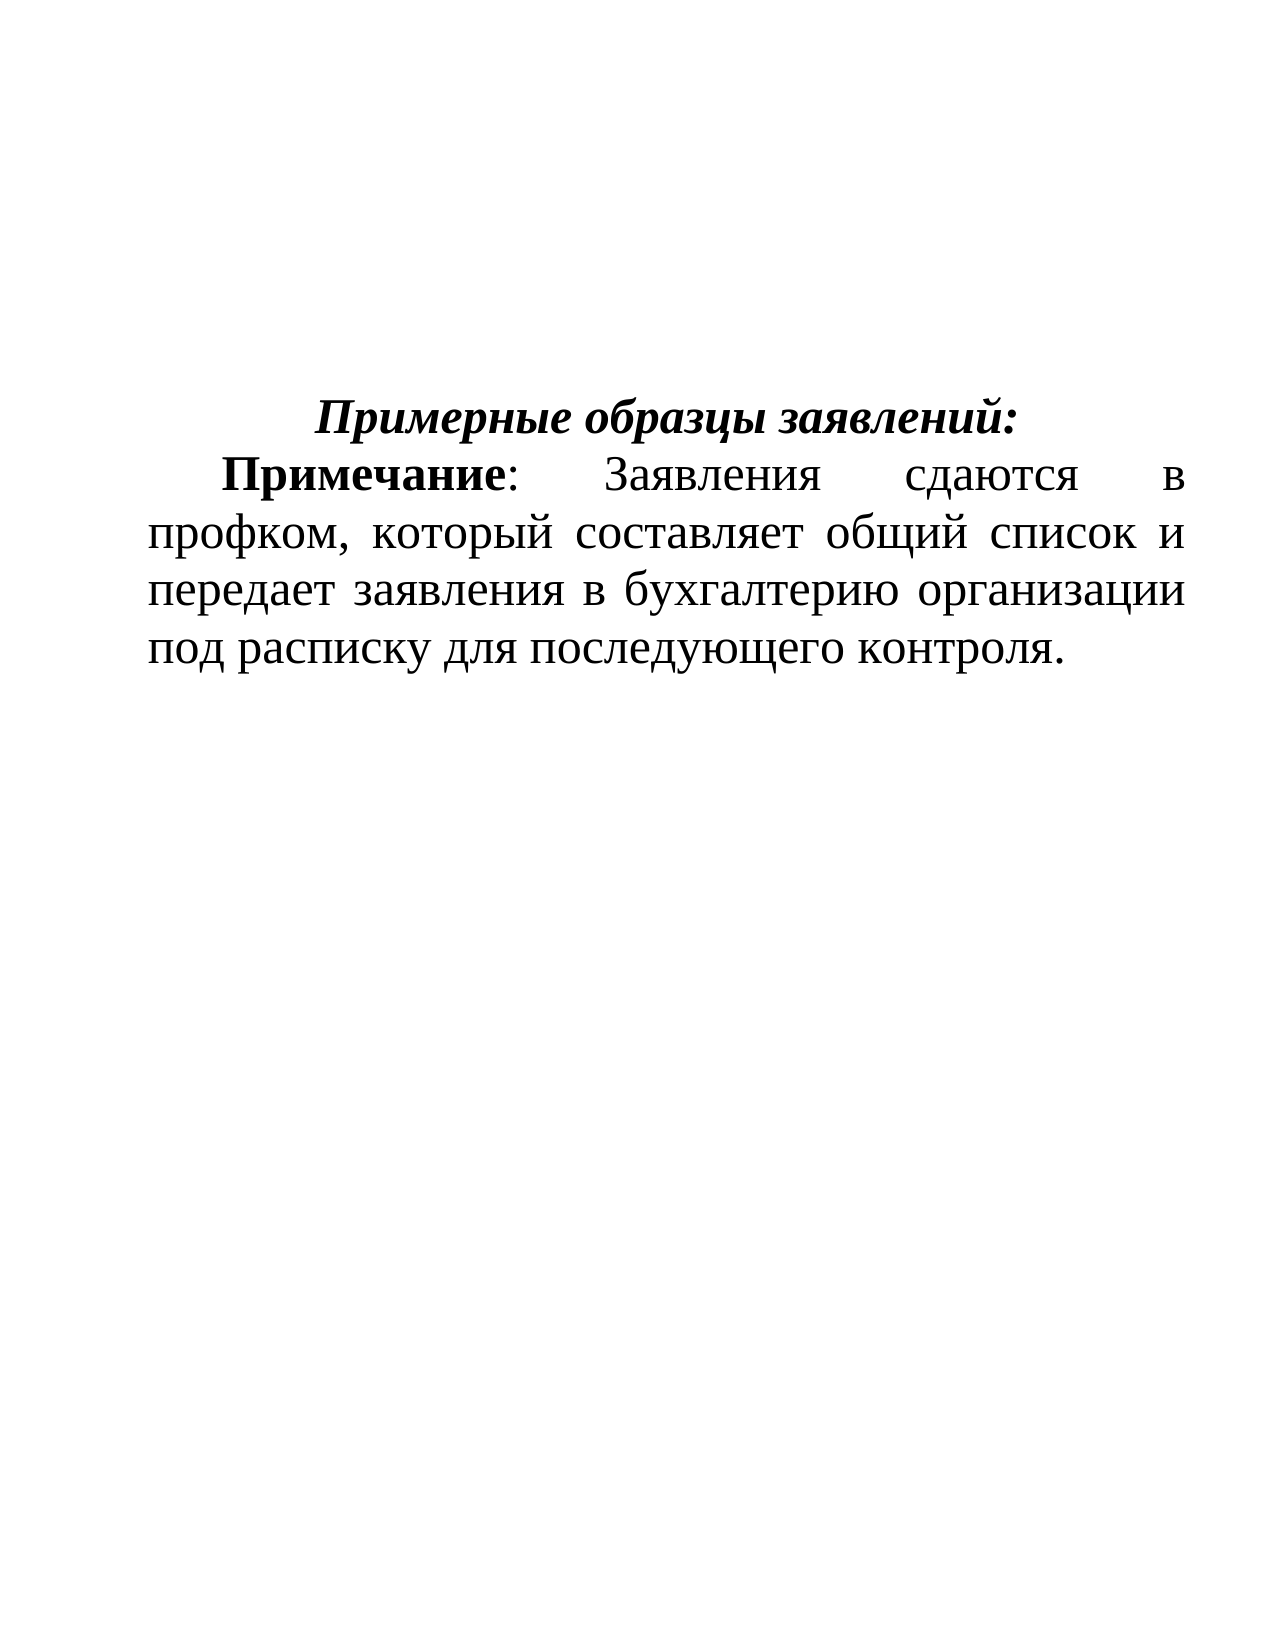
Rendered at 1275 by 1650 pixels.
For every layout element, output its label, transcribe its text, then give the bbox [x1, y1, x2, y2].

text Примечание: Заявления сдаются в профком, который составляет общий список и передает заявления в бухгалтерию организации под расписку для последующего контроля. [148, 444, 1186, 674]
text Примерные образцы заявлений: [148, 386, 1186, 444]
